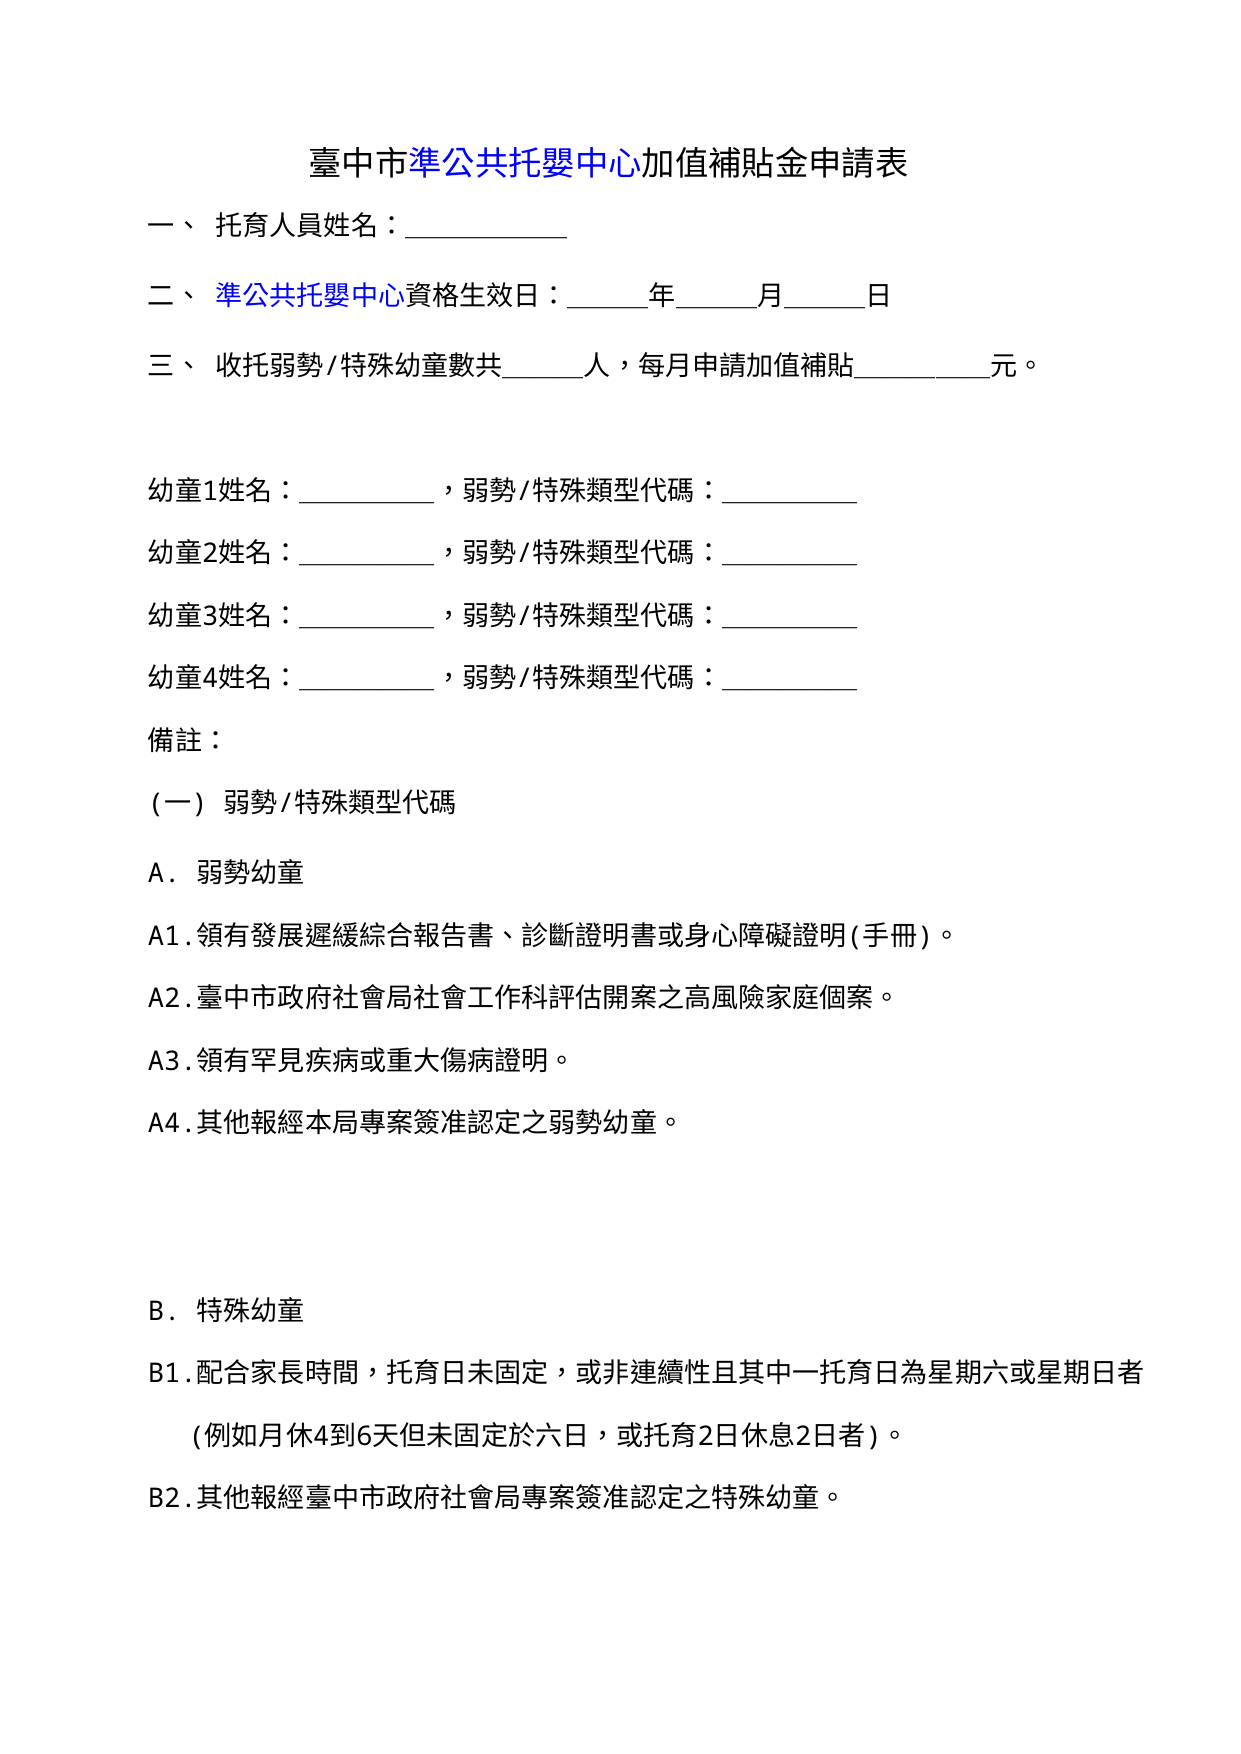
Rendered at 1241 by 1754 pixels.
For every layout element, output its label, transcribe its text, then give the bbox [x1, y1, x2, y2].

text A1.領有發展遲緩綜合報告書、診斷證明書或身心障礙證明(手冊)。 [148, 891, 1152, 954]
text B2.其他報經臺中市政府社會局專案簽准認定之特殊幼童。 [148, 1454, 1152, 1516]
text 幼童3姓名：＿＿＿＿＿，弱勢/特殊類型代碼：＿＿＿＿＿ [148, 572, 1152, 634]
text 幼童1姓名：＿＿＿＿＿，弱勢/特殊類型代碼：＿＿＿＿＿ [148, 447, 1152, 509]
text 備註： [148, 697, 1152, 759]
text B1.配合家長時間，托育日未固定，或非連續性且其中一托育日為星期六或星期日者(例如月休4到6天但未固定於六日，或托育2日休息2日者)。 [148, 1329, 1152, 1454]
text 幼童4姓名：＿＿＿＿＿，弱勢/特殊類型代碼：＿＿＿＿＿ [148, 634, 1152, 697]
text 二、 準公共托嬰中心資格生效日：＿＿＿年＿＿＿月＿＿＿日 [148, 252, 1152, 314]
text 一、 托育人員姓名：＿＿＿＿＿＿ [148, 182, 1152, 244]
text B. 特殊幼童 [148, 1266, 1152, 1329]
text 臺中市準公共托嬰中心加值補貼金申請表 [148, 119, 1152, 182]
text A2.臺中市政府社會局社會工作科評估開案之高風險家庭個案。 [148, 954, 1152, 1016]
text A. 弱勢幼童 [148, 829, 1152, 891]
text A3.領有罕見疾病或重大傷病證明。 [148, 1016, 1152, 1079]
text A4.其他報經本局專案簽准認定之弱勢幼童。 [148, 1079, 1152, 1141]
text (一) 弱勢/特殊類型代碼 [148, 759, 1152, 822]
text 三、 收托弱勢/特殊幼童數共＿＿＿人，每月申請加值補貼＿＿＿＿＿元。 [148, 322, 1152, 384]
text 幼童2姓名：＿＿＿＿＿，弱勢/特殊類型代碼：＿＿＿＿＿ [148, 509, 1152, 572]
